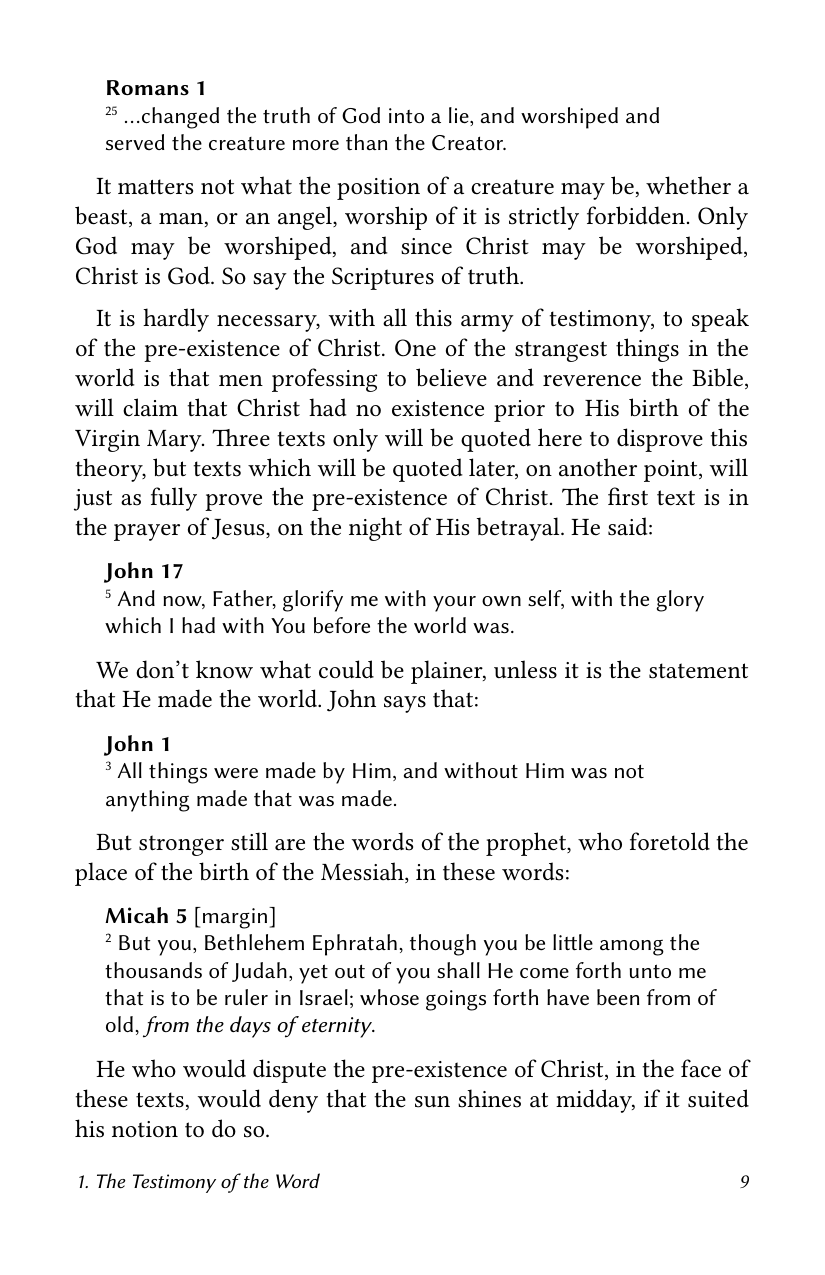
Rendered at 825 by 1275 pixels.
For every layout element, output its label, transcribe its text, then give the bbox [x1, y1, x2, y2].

text But stronger still are the words of the prophet, who foretold the place of the birth of the Messiah, in these words: [75, 828, 750, 886]
text John 17 [105, 558, 750, 584]
text Micah 5 [margin] [105, 903, 750, 929]
text 25 ...changed the truth of God into a lie, and worshiped and served the creature more than the Creator. [105, 103, 720, 156]
text John 1 [105, 730, 750, 757]
text It is hardly necessary, with all this army of testimony, to speak of the pre-existence of Christ. One of the strangest things in the world is that men professing to believe and reverence the Bible, will claim that Christ had no existence prior to His birth of the Virgin Mary. Three texts only will be quoted here to disprove this theory, but texts which will be quoted later, on another point, will just as fully prove the pre-existence of Christ. The first text is in the prayer of Jesus, on the night of His betrayal. He said: [75, 304, 750, 542]
text 5 And now, Father, glorify me with your own self, with the glory which I had with You before the world was. [105, 586, 720, 639]
text We don’t know what could be plainer, unless it is the statement that He made the world. John says that: [75, 656, 750, 714]
text 3 All things were made by Him, and without Him was not anything made that was made. [105, 758, 720, 812]
text Romans 1 [105, 75, 750, 101]
text He who would dispute the pre-existence of Christ, in the face of these texts, would deny that the sun shines at midday, if it suited his notion to do so. [75, 1055, 750, 1143]
text 2 But you, Bethlehem Ephratah, though you be little among the thousands of Judah, yet out of you shall He come forth unto me that is to be ruler in Israel; whose goings forth have been from of old, from the days of eternity. [105, 930, 720, 1038]
text It matters not what the position of a creature may be, whether a beast, a man, or an angel, worship of it is strictly forbidden. Only God may be worshiped, and since Christ may be worshiped, Christ is God. So say the Scriptures of truth. [75, 172, 750, 291]
